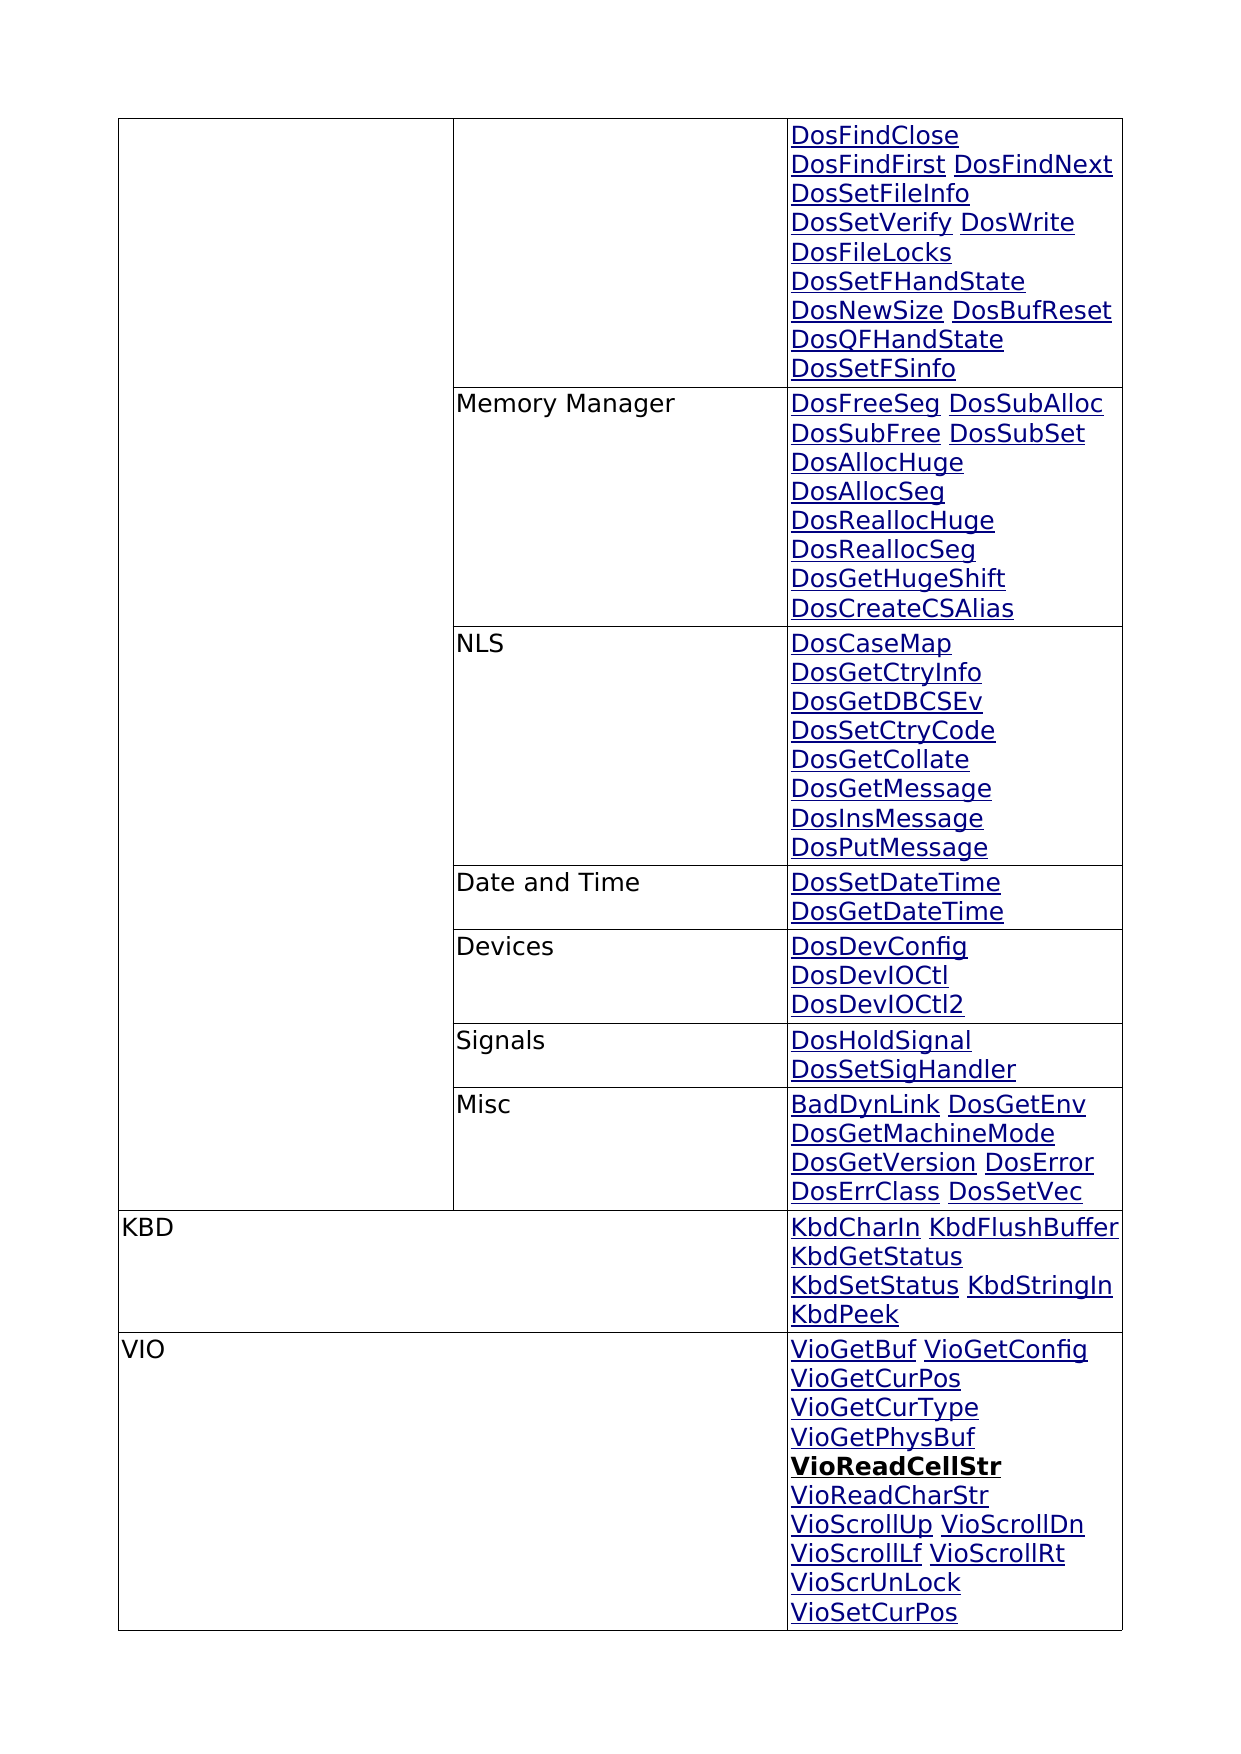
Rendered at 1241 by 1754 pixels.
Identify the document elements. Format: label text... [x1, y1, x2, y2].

table_cell KBD [119, 1211, 787, 1332]
table_cell DosFreeSeg DosSubAlloc DosSubFree DosSubSet DosAllocHuge DosAllocSeg DosReallocHuge DosReallocSeg DosGetHugeShift DosCreateCSAlias [788, 388, 1122, 626]
table_cell DosDevConfig DosDevIOCtl DosDevIOCtl2 [788, 930, 1122, 1023]
table_cell VIO [119, 1333, 787, 1630]
table_cell DosHoldSignal DosSetSigHandler [788, 1024, 1122, 1087]
table_cell Date and Time [454, 866, 787, 929]
table_cell KbdCharIn KbdFlushBuffer KbdGetStatus KbdSetStatus KbdStringIn KbdPeek [788, 1211, 1122, 1332]
table_cell NLS [454, 627, 787, 865]
table_cell BadDynLink DosGetEnv DosGetMachineMode DosGetVersion DosError DosErrClass DosSetVec [788, 1088, 1122, 1210]
table_cell VioGetBuf VioGetConfig VioGetCurPos VioGetCurType VioGetPhysBuf VioReadCellStr VioReadCharStr VioScrollUp VioScrollDn VioScrollLf VioScrollRt VioScrUnLock VioSetCurPos [788, 1333, 1122, 1630]
table_cell Misc [454, 1088, 787, 1210]
table_cell DosSetDateTime DosGetDateTime [788, 866, 1122, 929]
table_cell [119, 119, 453, 1210]
table_cell Devices [454, 930, 787, 1023]
table_cell DosFindClose DosFindFirst DosFindNext DosSetFileInfo DosSetVerify DosWrite DosFileLocks DosSetFHandState DosNewSize DosBufReset DosQFHandState DosSetFSinfo [788, 119, 1122, 387]
table_cell Signals [454, 1024, 787, 1087]
table_cell Memory Manager [454, 388, 787, 626]
table_cell [454, 119, 787, 387]
table_cell DosCaseMap DosGetCtryInfo DosGetDBCSEv DosSetCtryCode DosGetCollate DosGetMessage DosInsMessage DosPutMessage [788, 627, 1122, 865]
